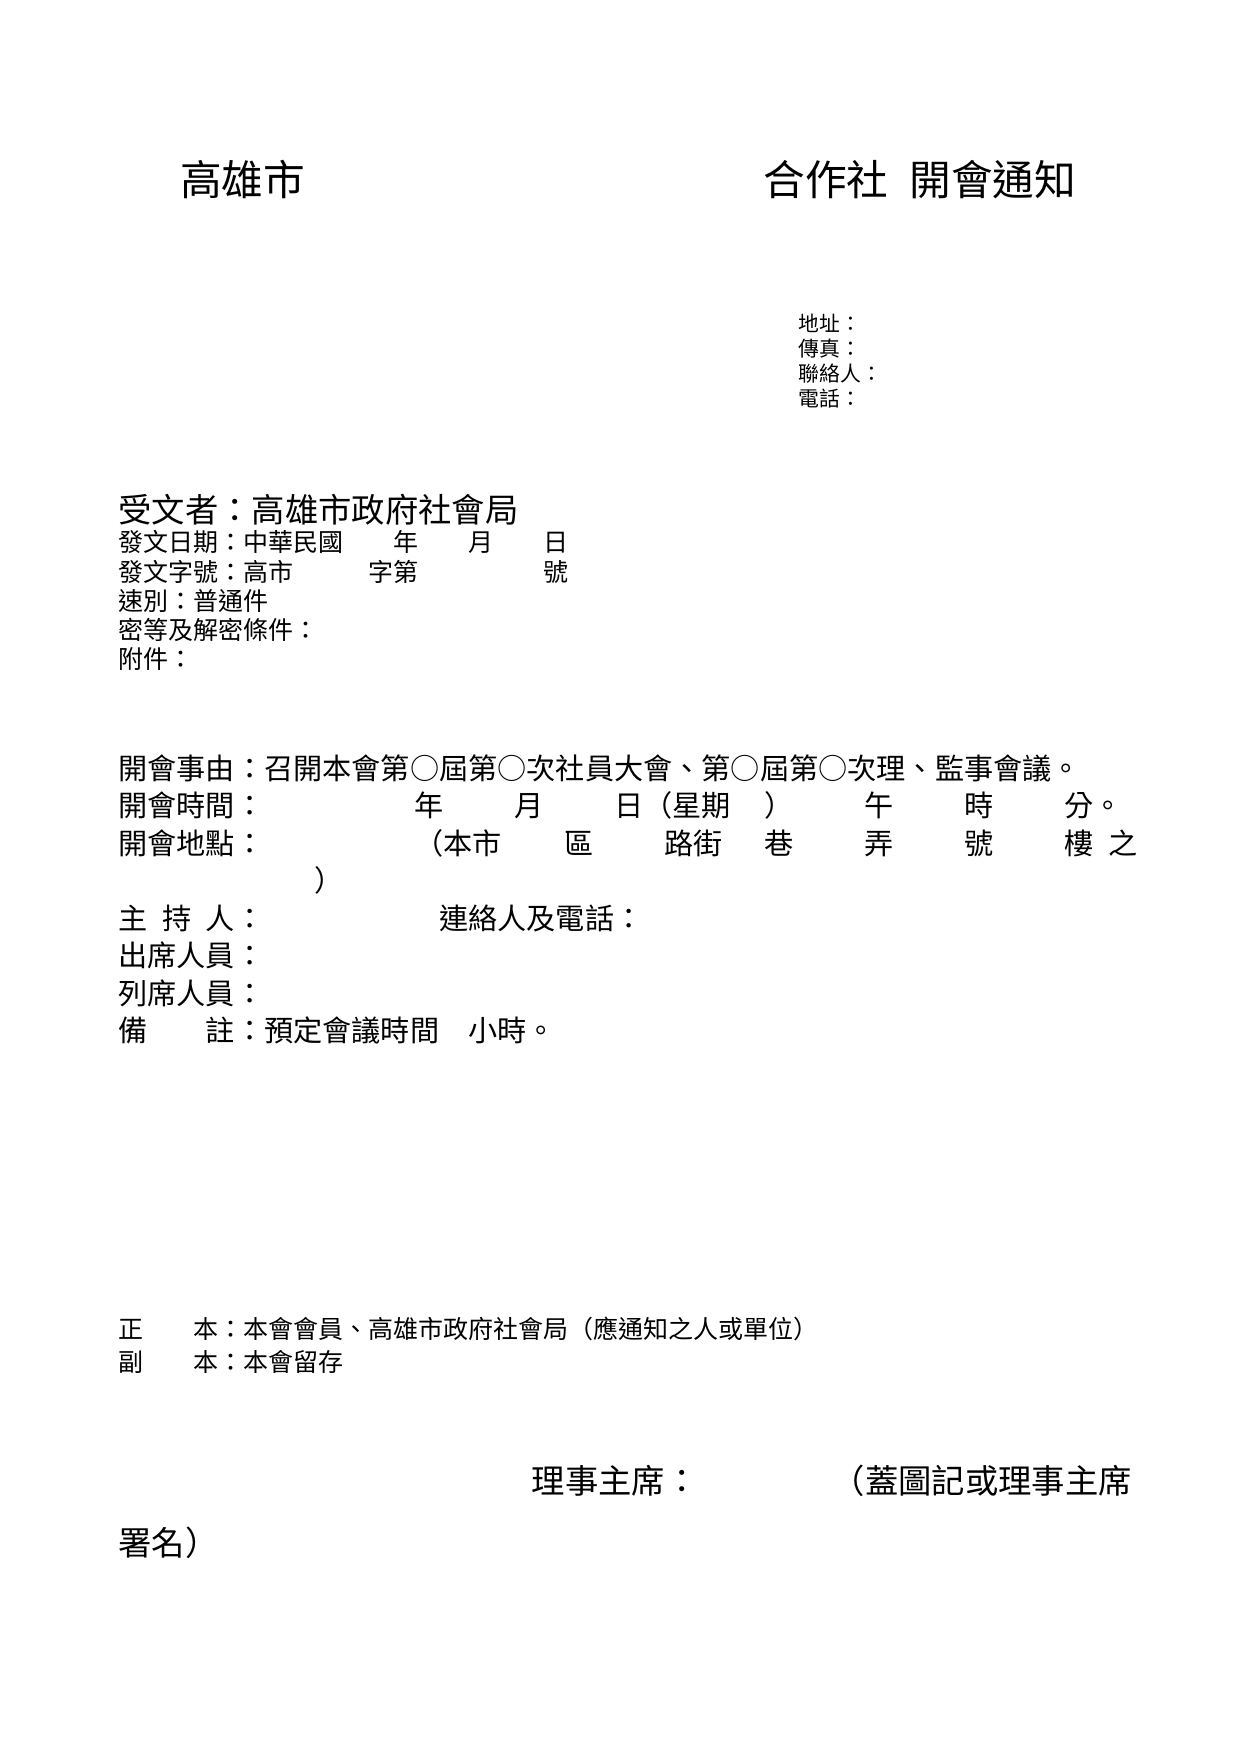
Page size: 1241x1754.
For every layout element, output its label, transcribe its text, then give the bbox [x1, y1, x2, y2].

text 理事主席： （蓋圖記或理事主席署名） [118, 1437, 1137, 1562]
text 地址： [423, 312, 1137, 337]
text 開會地點： （本市 區 路街 巷 弄 號 樓之 ） [118, 824, 1137, 899]
text 高雄市 合作社 開會通知 [118, 164, 1137, 203]
text 速別：普通件 [118, 587, 1137, 616]
text 發文日期：中華民國 年 月 日 [118, 528, 1137, 558]
text 密等及解密條件： [118, 616, 1137, 645]
text 傳真： [423, 337, 1137, 362]
text 附件： [118, 645, 1137, 674]
text 備 註：預定會議時間 小時。 [118, 1012, 1137, 1049]
text 電話： [423, 387, 1137, 412]
text 受文者：高雄市政府社會局 [118, 499, 1137, 528]
text 發文字號：高市 字第 號 [118, 558, 1137, 587]
text 副 本：本會留存 [118, 1345, 1137, 1378]
text 主 持 人： 連絡人及電話： [118, 899, 1137, 937]
text 聯絡人： [423, 362, 1137, 387]
text 正 本：本會會員、高雄市政府社會局（應通知之人或單位） [118, 1312, 1137, 1345]
text 列席人員： [118, 974, 1137, 1012]
text 出席人員： [118, 937, 1137, 974]
text 開會時間： 年 月 日（星期 ） 午 時 分。 [118, 787, 1137, 824]
text 開會事由：召開本會第○屆第○次社員大會、第○屆第○次理、監事會議。 [118, 749, 1137, 787]
